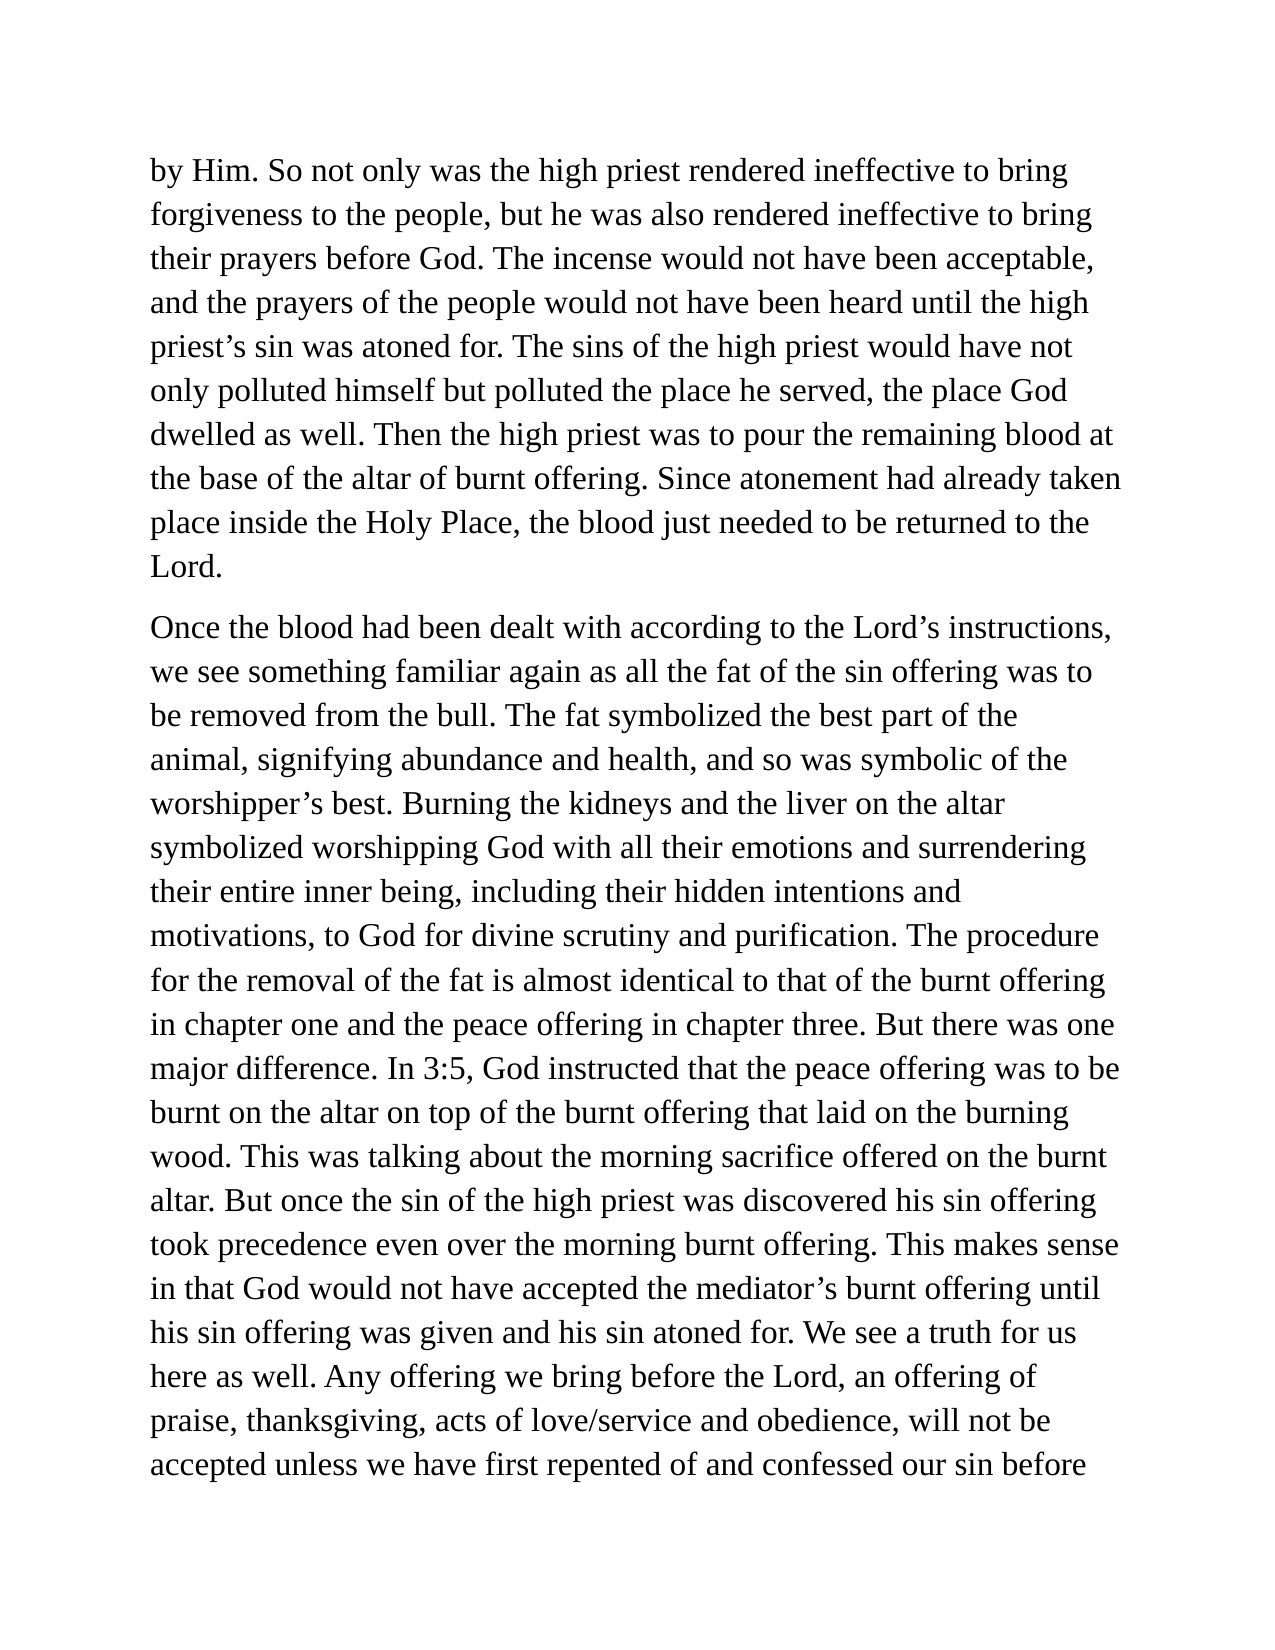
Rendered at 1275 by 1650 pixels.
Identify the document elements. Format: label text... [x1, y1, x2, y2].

text Once the blood had been dealt with according to the Lord’s instructions, we see something familiar again as all the fat of the sin offering was to be removed from the bull. The fat symbolized the best part of the animal, signifying abundance and health, and so was symbolic of the worshipper’s best. Burning the kidneys and the liver on the altar symbolized worshipping God with all their emotions and surrendering their entire inner being, including their hidden intentions and motivations, to God for divine scrutiny and purification. The procedure for the removal of the fat is almost identical to that of the burnt offering in chapter one and the peace offering in chapter three. But there was one major difference. In 3:5, God instructed that the peace offering was to be burnt on the altar on top of the burnt offering that laid on the burning wood. This was talking about the morning sacrifice offered on the burnt altar. But once the sin of the high priest was discovered his sin offering took precedence even over the morning burnt offering. This makes sense in that God would not have accepted the mediator’s burnt offering until his sin offering was given and his sin atoned for. We see a truth for us here as well. Any offering we bring before the Lord, an offering of praise, thanksgiving, acts of love/service and obedience, will not be accepted unless we have first repented of and confessed our sin before [150, 607, 1125, 1483]
text by Him. So not only was the high priest rendered ineffective to bring forgiveness to the people, but he was also rendered ineffective to bring their prayers before God. The incense would not have been acceptable, and the prayers of the people would not have been heard until the high priest’s sin was atoned for. The sins of the high priest would have not only polluted himself but polluted the place he served, the place God dwelled as well. Then the high priest was to pour the remaining blood at the base of the altar of burnt offering. Since atonement had already taken place inside the Holy Place, the blood just needed to be returned to the Lord. [150, 150, 1125, 585]
